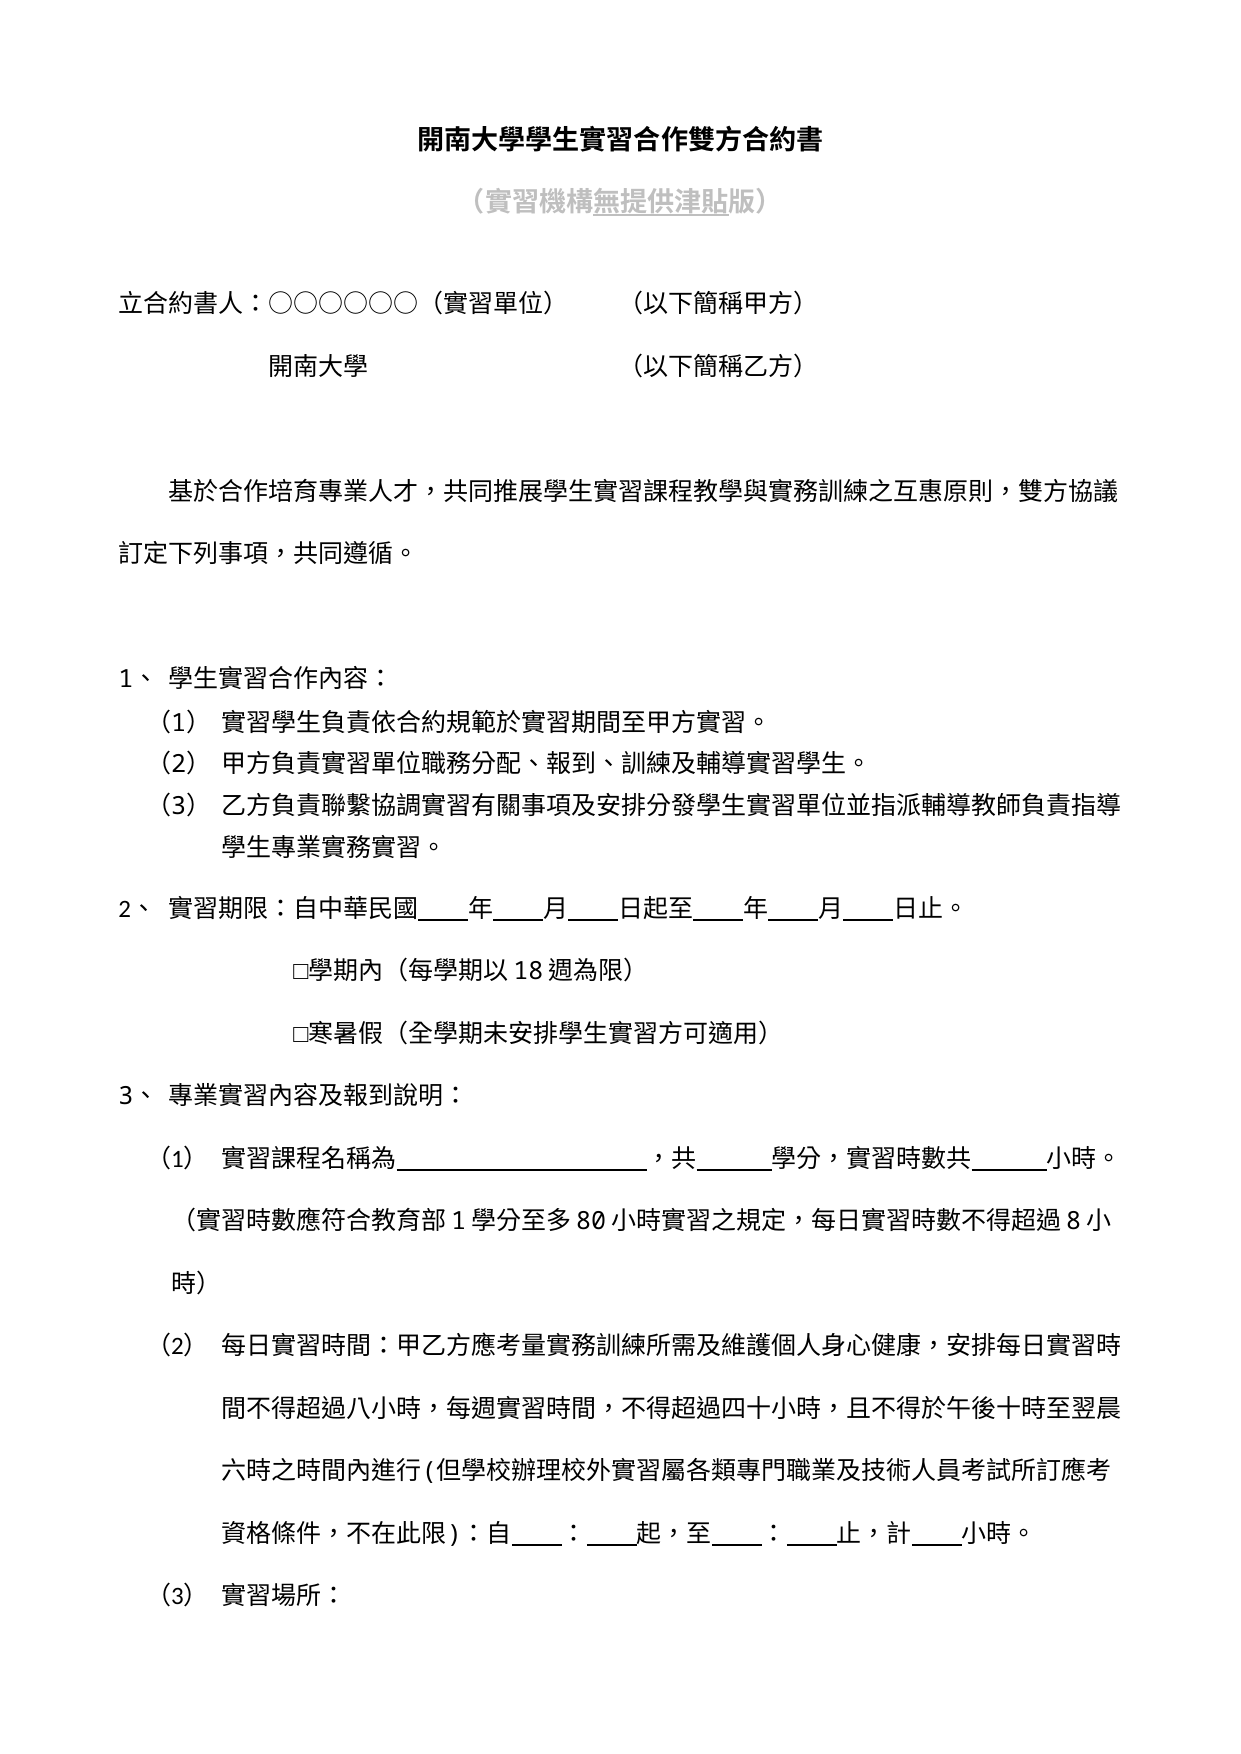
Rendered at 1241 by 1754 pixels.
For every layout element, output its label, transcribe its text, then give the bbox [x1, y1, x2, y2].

text □寒暑假（全學期未安排學生實習方可適用） [293, 989, 1122, 1052]
list 實習學生負責依合約規範於實習期間至甲方實習。 [146, 698, 1122, 739]
list 實習期限：自中華民國 年 月 日起至 年 月 日止。 [118, 864, 1122, 927]
text 基於合作培育專業人才，共同推展學生實習課程教學與實務訓練之互惠原則，雙方協議訂定下列事項，共同遵循。 [118, 448, 1119, 573]
text （實習機構無提供津貼版） [118, 158, 1122, 221]
list 實習課程名稱為 ，共 學分，實習時數共 小時。 [146, 1114, 1122, 1177]
text 立合約書人：○○○○○○（實習單位） （以下簡稱甲方） [118, 260, 1119, 323]
list 專業實習內容及報到說明： [118, 1052, 1122, 1114]
list 實習場所： 實習地址： 。 甲方非經乙方及學生同意，不得任意調動實習地點。 [146, 1552, 1122, 1614]
list 學生實習合作內容： [118, 635, 1122, 698]
text 開南大學 （以下簡稱乙方） [268, 323, 1119, 385]
list 甲方負責實習單位職務分配、報到、訓練及輔導實習學生。 [146, 739, 1122, 781]
list 乙方負責聯繫協調實習有關事項及安排分發學生實習單位並指派輔導教師負責指導學生專業實務實習。 [146, 781, 1122, 864]
text （實習時數應符合教育部1學分至多80小時實習之規定，每日實習時數不得超過8小時） [171, 1177, 1122, 1302]
list 每日實習時間：甲乙方應考量實務訓練所需及維護個人身心健康，安排每日實習時間不得超過八小時，每週實習時間，不得超過四十小時，且不得於午後十時至翌晨六時之時間內進行(但學校辦理校外實習屬各類專門職業及技術人員考試所訂應考資格條件，不在此限)：自 ： 起，至 ： 止，計 小時。 [146, 1302, 1122, 1552]
text □學期內（每學期以18週為限） [293, 927, 1122, 989]
text 開南大學學生實習合作雙方合約書 [118, 96, 1122, 158]
